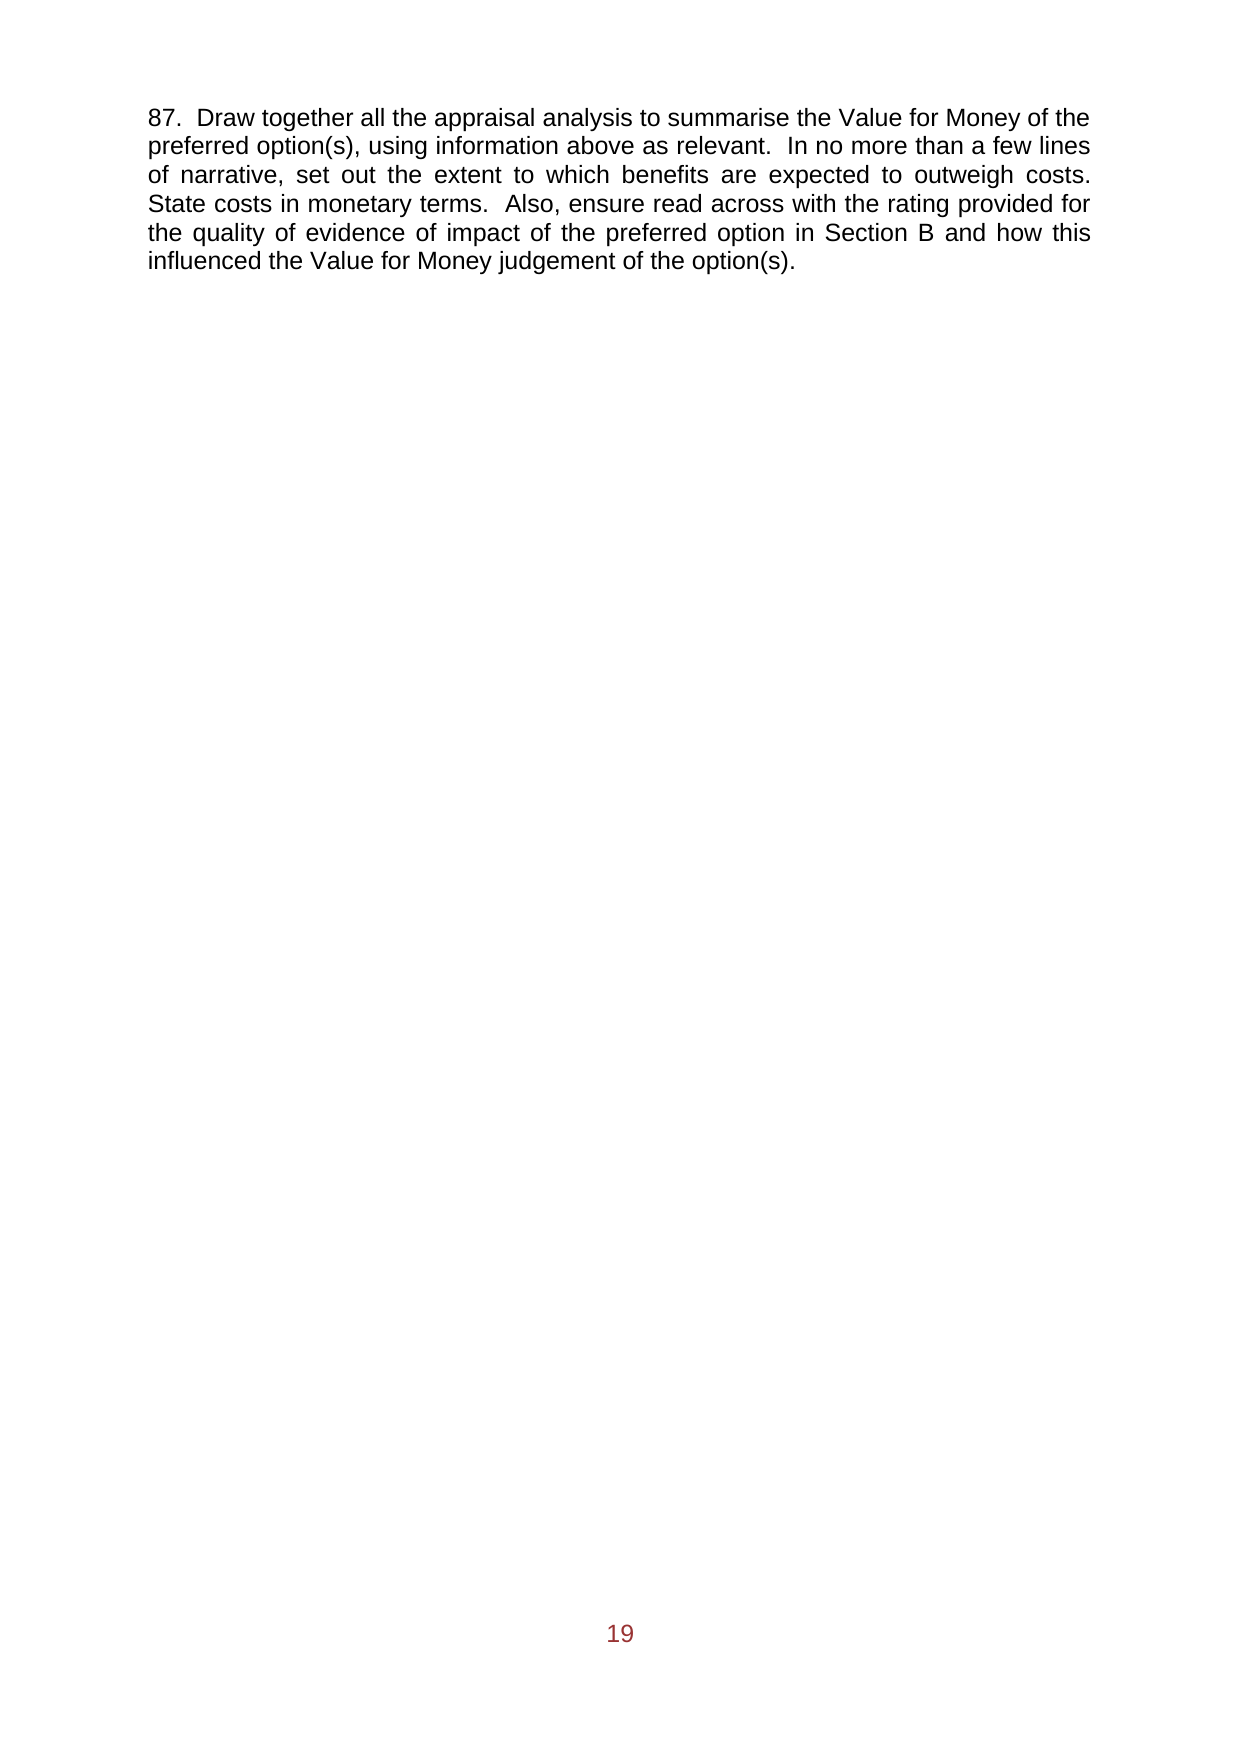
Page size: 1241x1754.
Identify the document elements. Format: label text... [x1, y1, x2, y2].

text 87. Draw together all the appraisal analysis to summarise the Value for Money of the preferred option(s), using information above as relevant. In no more than a few lines of narrative, set out the extent to which benefits are expected to outweigh costs. State costs in monetary terms. Also, ensure read across with the rating provided for the quality of evidence of impact of the preferred option in Section B and how this influenced the Value for Money judgement of the option(s). [148, 103, 1092, 275]
